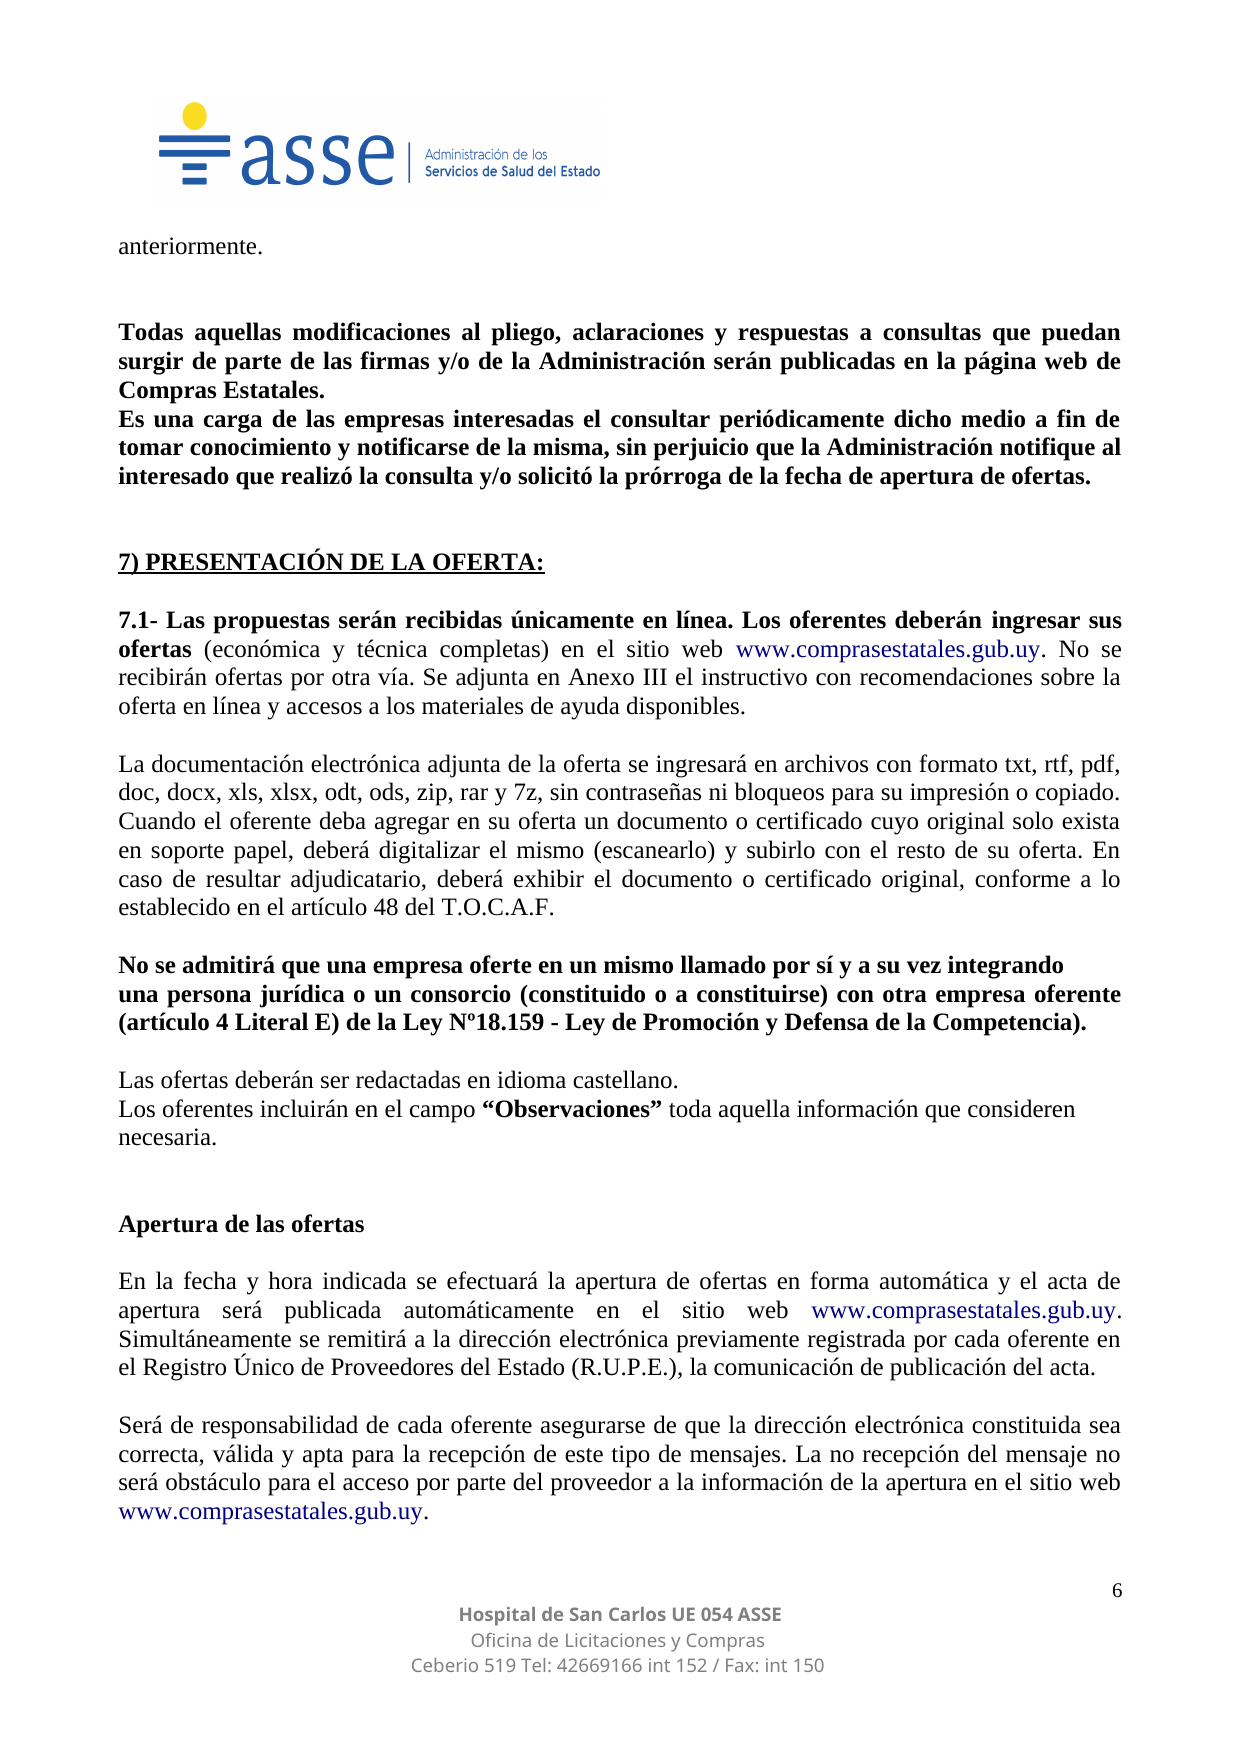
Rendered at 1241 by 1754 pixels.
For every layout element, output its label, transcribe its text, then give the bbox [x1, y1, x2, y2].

text 7.1- Las propuestas serán recibidas únicamente en línea. Los oferentes deberán ingresar sus ofertas (económica y técnica completas) en el sitio web www.comprasestatales.gub.uy. No se recibirán ofertas por otra vía. Se adjunta en Anexo III el instructivo con recomendaciones sobre la oferta en línea y accesos a los materiales de ayuda disponibles. [118, 605, 1122, 720]
text Es una carga de las empresas interesadas el consultar periódicamente dicho medio a fin de tomar conocimiento y notificarse de la misma, sin perjuicio que la Administración notifique al interesado que realizó la consulta y/o solicitó la prórroga de la fecha de apertura de ofertas. [118, 404, 1122, 490]
text En la fecha y hora indicada se efectuará la apertura de ofertas en forma automática y el acta de apertura será publicada automáticamente en el sitio web www.comprasestatales.gub.uy. Simultáneamente se remitirá a la dirección electrónica previamente registrada por cada oferente en el Registro Único de Proveedores del Estado (R.U.P.E.), la comunicación de publicación del acta. [118, 1266, 1122, 1381]
text No se admitirá que una empresa oferte en un mismo llamado por sí y a su vez integrando [118, 950, 1122, 979]
text Los oferentes incluirán en el campo “Observaciones” toda aquella información que consideren [118, 1094, 1122, 1122]
text necesaria. [118, 1122, 1122, 1151]
text Apertura de las ofertas [118, 1209, 1122, 1237]
text Será de responsabilidad de cada oferente asegurarse de que la dirección electrónica constituida sea correcta, válida y apta para la recepción de este tipo de mensajes. La no recepción del mensaje no será obstáculo para el acceso por parte del proveedor a la información de la apertura en el sitio web www.comprasestatales.gub.uy. [118, 1410, 1122, 1525]
text 7) PRESENTACIÓN DE LA OFERTA: [118, 547, 1122, 576]
text una persona jurídica o un consorcio (constituido o a constituirse) con otra empresa oferente (artículo 4 Literal E) de la Ley Nº18.159 - Ley de Promoción y Defensa de la Competencia). [118, 979, 1122, 1036]
text Las ofertas deberán ser redactadas en idioma castellano. [118, 1065, 1122, 1094]
text Todas aquellas modificaciones al pliego, aclaraciones y respuestas a consultas que puedan surgir de parte de las firmas y/o de la Administración serán publicadas en la página web de Compras Estatales. [118, 317, 1122, 404]
text anteriormente. [118, 231, 1122, 260]
text La documentación electrónica adjunta de la oferta se ingresará en archivos con formato txt, rtf, pdf, doc, docx, xls, xlsx, odt, ods, zip, rar y 7z, sin contraseñas ni bloqueos para su impresión o copiado. Cuando el oferente deba agregar en su oferta un documento o certificado cuyo original solo exista en soporte papel, deberá digitalizar el mismo (escanearlo) y subirlo con el resto de su oferta. En caso de resultar adjudicatario, deberá exhibir el documento o certificado original, conforme a lo establecido en el artículo 48 del T.O.C.A.F. [118, 749, 1122, 921]
